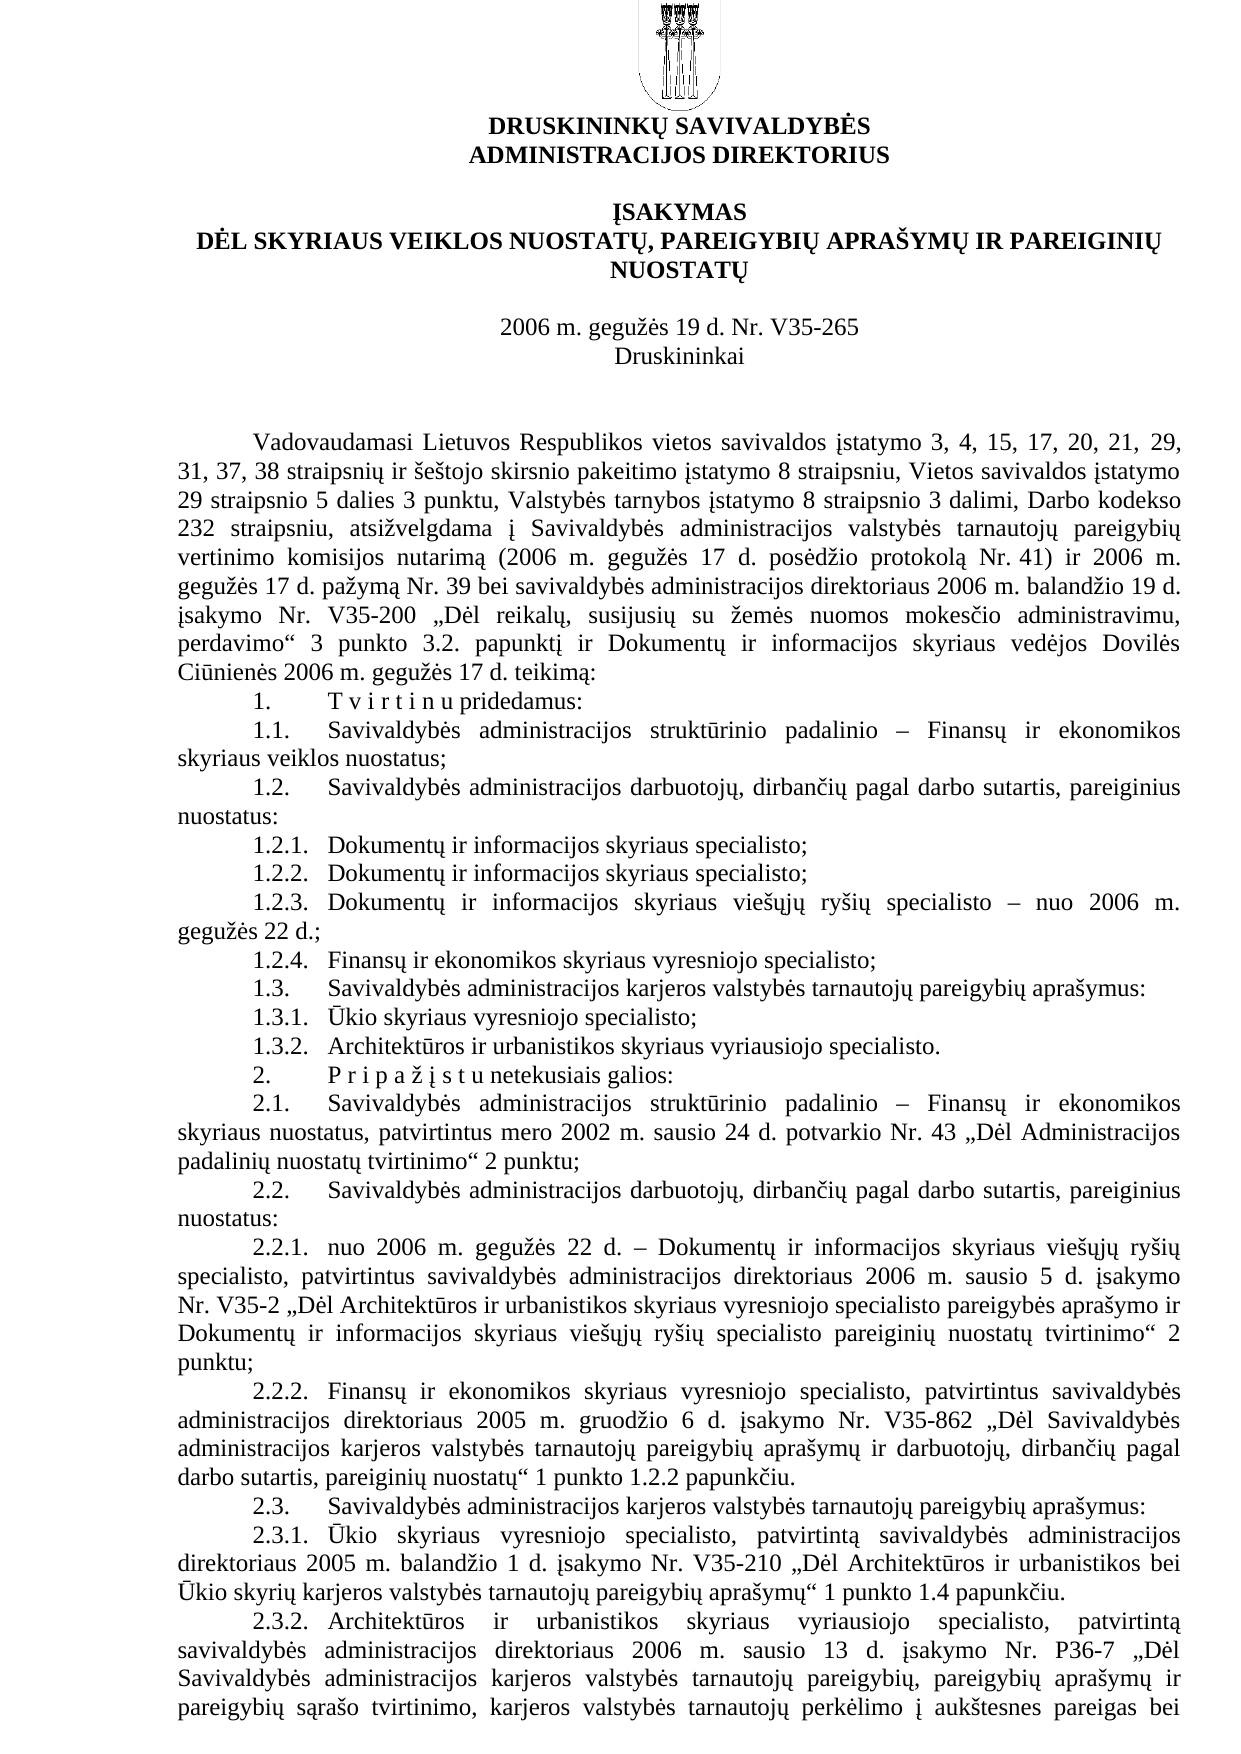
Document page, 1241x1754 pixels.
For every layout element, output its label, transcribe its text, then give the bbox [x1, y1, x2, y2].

text 1.2.1. Dokumentų ir informacijos skyriaus specialisto; [177, 830, 1181, 858]
text 1.2.4. Finansų ir ekonomikos skyriaus vyresniojo specialisto; [177, 945, 1181, 973]
text DRUSKININKŲ SAVIVALDYBĖS [177, 111, 1181, 140]
text 1.2.2. Dokumentų ir informacijos skyriaus specialisto; [177, 858, 1181, 887]
text 2.2.1. nuo 2006 m. gegužės 22 d. – Dokumentų ir informacijos skyriaus viešųjų ryšių specialisto, patvirtintus savivaldybės administracijos direktoriaus 2006 m. sausio 5 d. įsakymo Nr. V35-2 „Dėl Architektūros ir urbanistikos skyriaus vyresniojo specialisto pareigybės aprašymo ir Dokumentų ir informacijos skyriaus viešųjų ryšių specialisto pareiginių nuostatų tvirtinimo“ 2 punktu; [177, 1232, 1181, 1376]
text 1.1. Savivaldybės administracijos struktūrinio padalinio – Finansų ir ekonomikos skyriaus veiklos nuostatus; [177, 715, 1181, 772]
text Vadovaudamasi Lietuvos Respublikos vietos savivaldos įstatymo 3, 4, 15, 17, 20, 21, 29, 31, 37, 38 straipsnių ir šeštojo skirsnio pakeitimo įstatymo 8 straipsniu, Vietos savivaldos įstatymo 29 straipsnio 5 dalies 3 punktu, Valstybės tarnybos įstatymo 8 straipsnio 3 dalimi, Darbo kodekso 232 straipsniu, atsižvelgdama į Savivaldybės administracijos valstybės tarnautojų pareigybių vertinimo komisijos nutarimą (2006 m. gegužės 17 d. posėdžio protokolą Nr. 41) ir 2006 m. gegužės 17 d. pažymą Nr. 39 bei savivaldybės administracijos direktoriaus 2006 m. balandžio 19 d. įsakymo Nr. V35-200 „Dėl reikalų, susijusių su žemės nuomos mokesčio administravimu, perdavimo“ 3 punkto 3.2. papunktį ir Dokumentų ir informacijos skyriaus vedėjos Dovilės Ciūnienės 2006 m. gegužės 17 d. teikimą: [177, 427, 1181, 686]
text 2006 m. gegužės 19 d. Nr. V35-265 [177, 312, 1181, 341]
text 2.3.2. Architektūros ir urbanistikos skyriaus vyriausiojo specialisto, patvirtintą savivaldybės administracijos direktoriaus 2006 m. sausio 13 d. įsakymo Nr. P36-7 „Dėl Savivaldybės administracijos karjeros valstybės tarnautojų pareigybių, pareigybių aprašymų ir pareigybių sąrašo tvirtinimo, karjeros valstybės tarnautojų perkėlimo į aukštesnes pareigas bei [177, 1606, 1181, 1721]
text 1.3.2. Architektūros ir urbanistikos skyriaus vyriausiojo specialisto. [177, 1031, 1181, 1060]
text ĮSAKYMAS [177, 197, 1181, 226]
text 1.2.3. Dokumentų ir informacijos skyriaus viešųjų ryšių specialisto – nuo 2006 m. gegužės 22 d.; [177, 887, 1181, 945]
text 2.2. Savivaldybės administracijos darbuotojų, dirbančių pagal darbo sutartis, pareiginius nuostatus: [177, 1175, 1181, 1232]
text ADMINISTRACIJOS DIREKTORIUS [177, 140, 1181, 168]
text DĖL SKYRIAUS VEIKLOS NUOSTATŲ, PAREIGYBIŲ APRAŠYMŲ IR PAREIGINIŲ NUOSTATŲ [177, 226, 1181, 283]
text 2.3.1. Ūkio skyriaus vyresniojo specialisto, patvirtintą savivaldybės administracijos direktoriaus 2005 m. balandžio 1 d. įsakymo Nr. V35-210 „Dėl Architektūros ir urbanistikos bei Ūkio skyrių karjeros valstybės tarnautojų pareigybių aprašymų“ 1 punkto 1.4 papunkčiu. [177, 1520, 1181, 1606]
text 1.3.1. Ūkio skyriaus vyresniojo specialisto; [177, 1002, 1181, 1031]
text 2.1. Savivaldybės administracijos struktūrinio padalinio – Finansų ir ekonomikos skyriaus nuostatus, patvirtintus mero 2002 m. sausio 24 d. potvarkio Nr. 43 „Dėl Administracijos padalinių nuostatų tvirtinimo“ 2 punktu; [177, 1088, 1181, 1175]
text 1.2. Savivaldybės administracijos darbuotojų, dirbančių pagal darbo sutartis, pareiginius nuostatus: [177, 772, 1181, 830]
text 2.2.2. Finansų ir ekonomikos skyriaus vyresniojo specialisto, patvirtintus savivaldybės administracijos direktoriaus 2005 m. gruodžio 6 d. įsakymo Nr. V35-862 „Dėl Savivaldybės administracijos karjeros valstybės tarnautojų pareigybių aprašymų ir darbuotojų, dirbančių pagal darbo sutartis, pareiginių nuostatų“ 1 punkto 1.2.2 papunkčiu. [177, 1376, 1181, 1491]
text 1. T v i r t i n u pridedamus: [177, 686, 1181, 715]
text 2.3. Savivaldybės administracijos karjeros valstybės tarnautojų pareigybių aprašymus: [177, 1491, 1181, 1520]
text 2. P r i p a ž į s t u netekusiais galios: [177, 1060, 1181, 1088]
text Druskininkai [177, 341, 1181, 370]
text 1.3. Savivaldybės administracijos karjeros valstybės tarnautojų pareigybių aprašymus: [177, 973, 1181, 1002]
